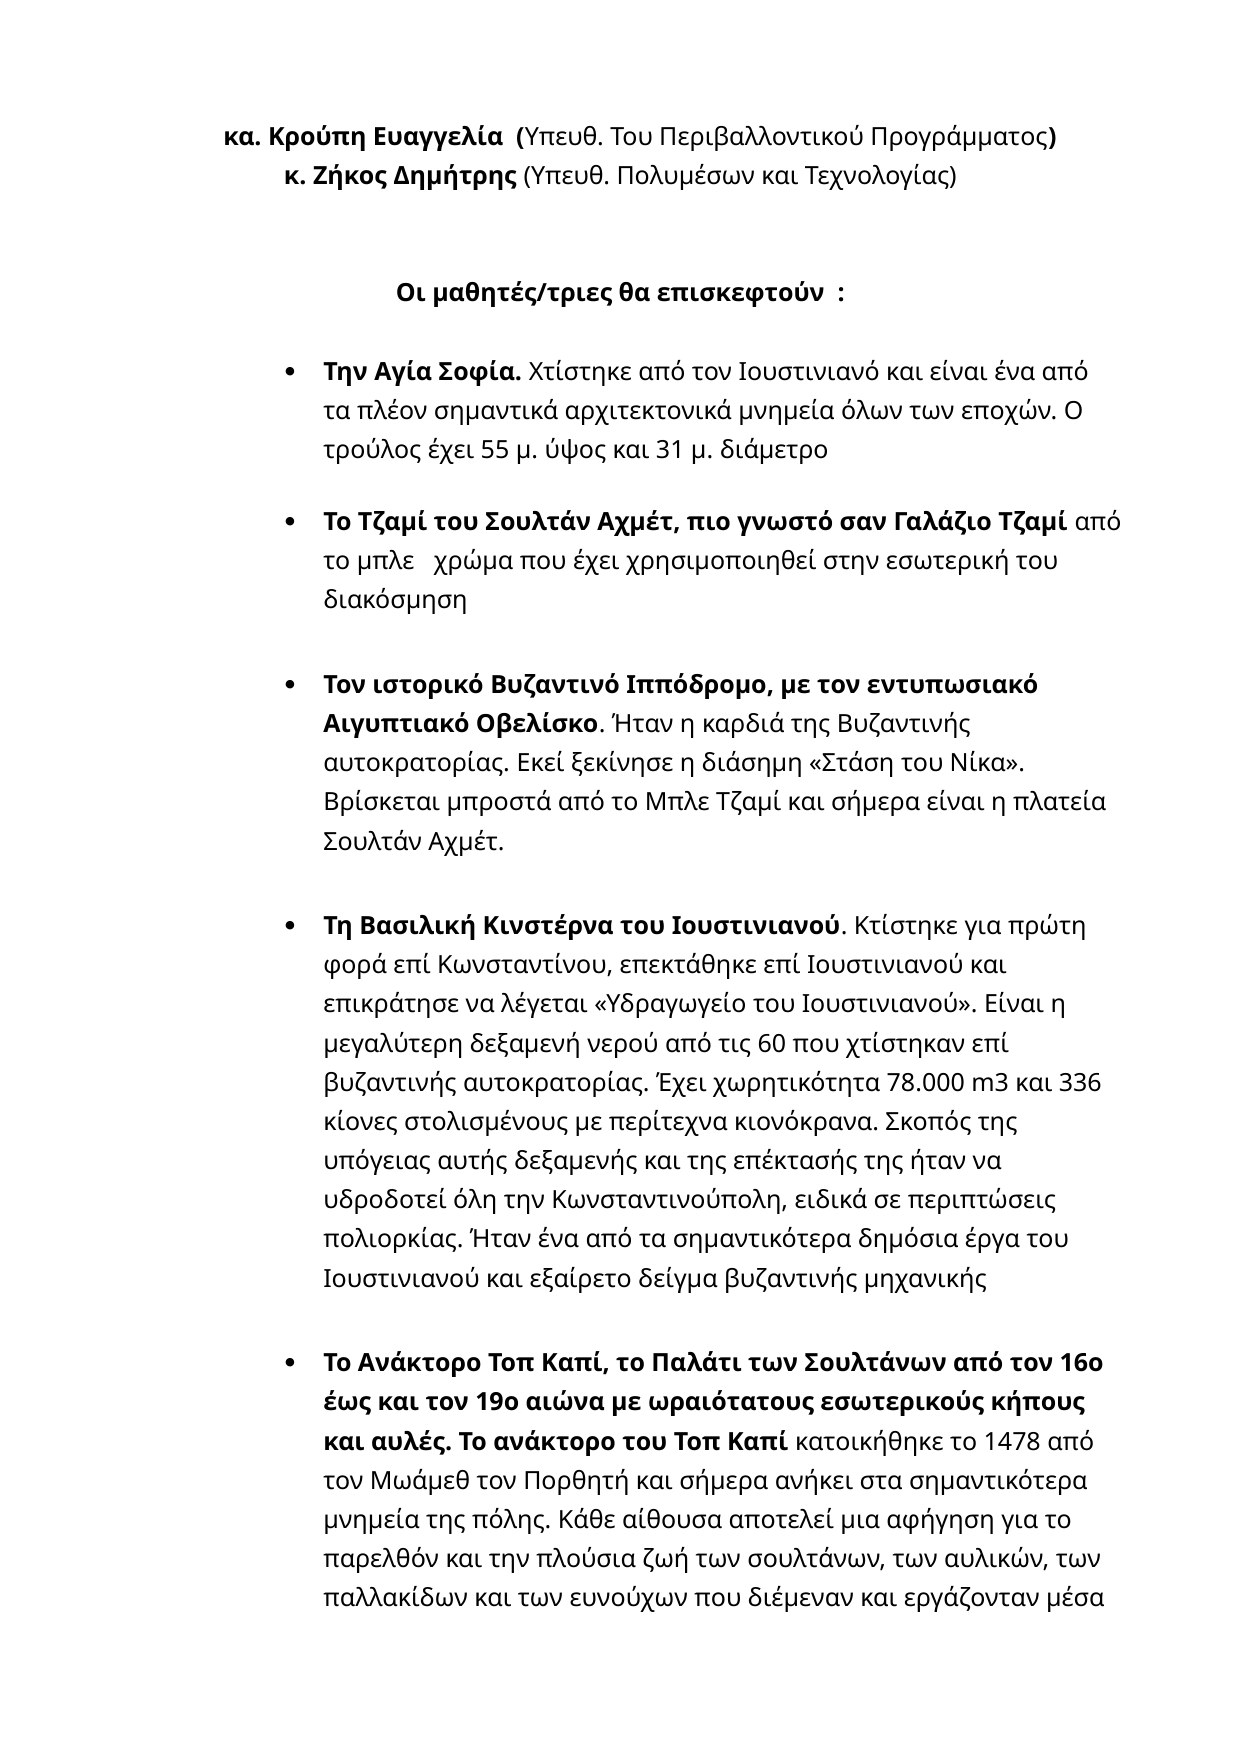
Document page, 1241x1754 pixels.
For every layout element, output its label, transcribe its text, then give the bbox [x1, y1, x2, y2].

list Την Αγία Σοφία. Χτίστηκε από τον Ιουστινιανό και είναι ένα από τα πλέον σημαντικά αρχιτεκτονικά μνημεία όλων των εποχών. Ο τρούλος έχει 55 μ. ύψος και 31 μ. διάμετρο [286, 353, 1122, 466]
list Το Ανάκτορο Τοπ Καπί, το Παλάτι των Σουλτάνων από τον 16ο έως και τον 19ο αιώνα με ωραιότατους εσωτερικούς κήπους και αυλές. Το ανάκτορο του Τοπ Καπί κατοικήθηκε το 1478 από τον Μωάμεθ τον Πορθητή και σήμερα ανήκει στα σημαντικότερα μνημεία της πόλης. Κάθε αίθουσα αποτελεί μια αφήγηση για το παρελθόν και την πλούσια ζωή των σουλτάνων, των αυλικών, των παλλακίδων και των ευνούχων που διέμεναν και εργάζονταν μέσα [286, 1345, 1122, 1614]
text κα. Κρούπη Ευαγγελία (Υπευθ. Του Περιβαλλοντικού Προγράμματος) [118, 118, 1122, 152]
list Τη Βασιλική Κινστέρνα του Ιουστινιανού. Κτίστηκε για πρώτη φορά επί Κωνσταντίνου, επεκτάθηκε επί Ιουστινιανού και επικράτησε να λέγεται «Υδραγωγείο του Ιουστινιανού». Είναι η μεγαλύτερη δεξαμενή νερού από τις 60 που χτίστηκαν επί βυζαντινής αυτοκρατορίας. Έχει χωρητικότητα 78.000 m3 και 336 κίονες στολισμένους με περίτεχνα κιονόκρανα. Σκοπός της υπόγειας αυτής δεξαμενής και της επέκτασής της ήταν να υδροδοτεί όλη την Κωνσταντινούπολη, ειδικά σε περιπτώσεις πολιορκίας. Ήταν ένα από τα σημαντικότερα δημόσια έργα του Ιουστινιανού και εξαίρετο δείγμα βυζαντινής μηχανικής [286, 908, 1122, 1294]
text κ. Ζήκος Δημήτρης (Υπευθ. Πολυμέσων και Τεχνολογίας) [118, 157, 1122, 191]
list Τον ιστορικό Βυζαντινό Ιππόδρομο, με τον εντυπωσιακό Αιγυπτιακό Οβελίσκο. Ήταν η καρδιά της Βυζαντινής αυτοκρατορίας. Εκεί ξεκίνησε η διάσημη «Στάση του Νίκα». Βρίσκεται μπροστά από το Μπλε Τζαμί και σήμερα είναι η πλατεία Σουλτάν Αχμέτ. [286, 667, 1122, 857]
list Το Τζαμί του Σουλτάν Αχμέτ, πιο γνωστό σαν Γαλάζιο Τζαμί από το μπλε χρώμα που έχει χρησιμοποιηθεί στην εσωτερική του διακόσμηση [286, 504, 1122, 616]
text Οι μαθητές/τριες θα επισκεφτούν : [118, 275, 1122, 309]
